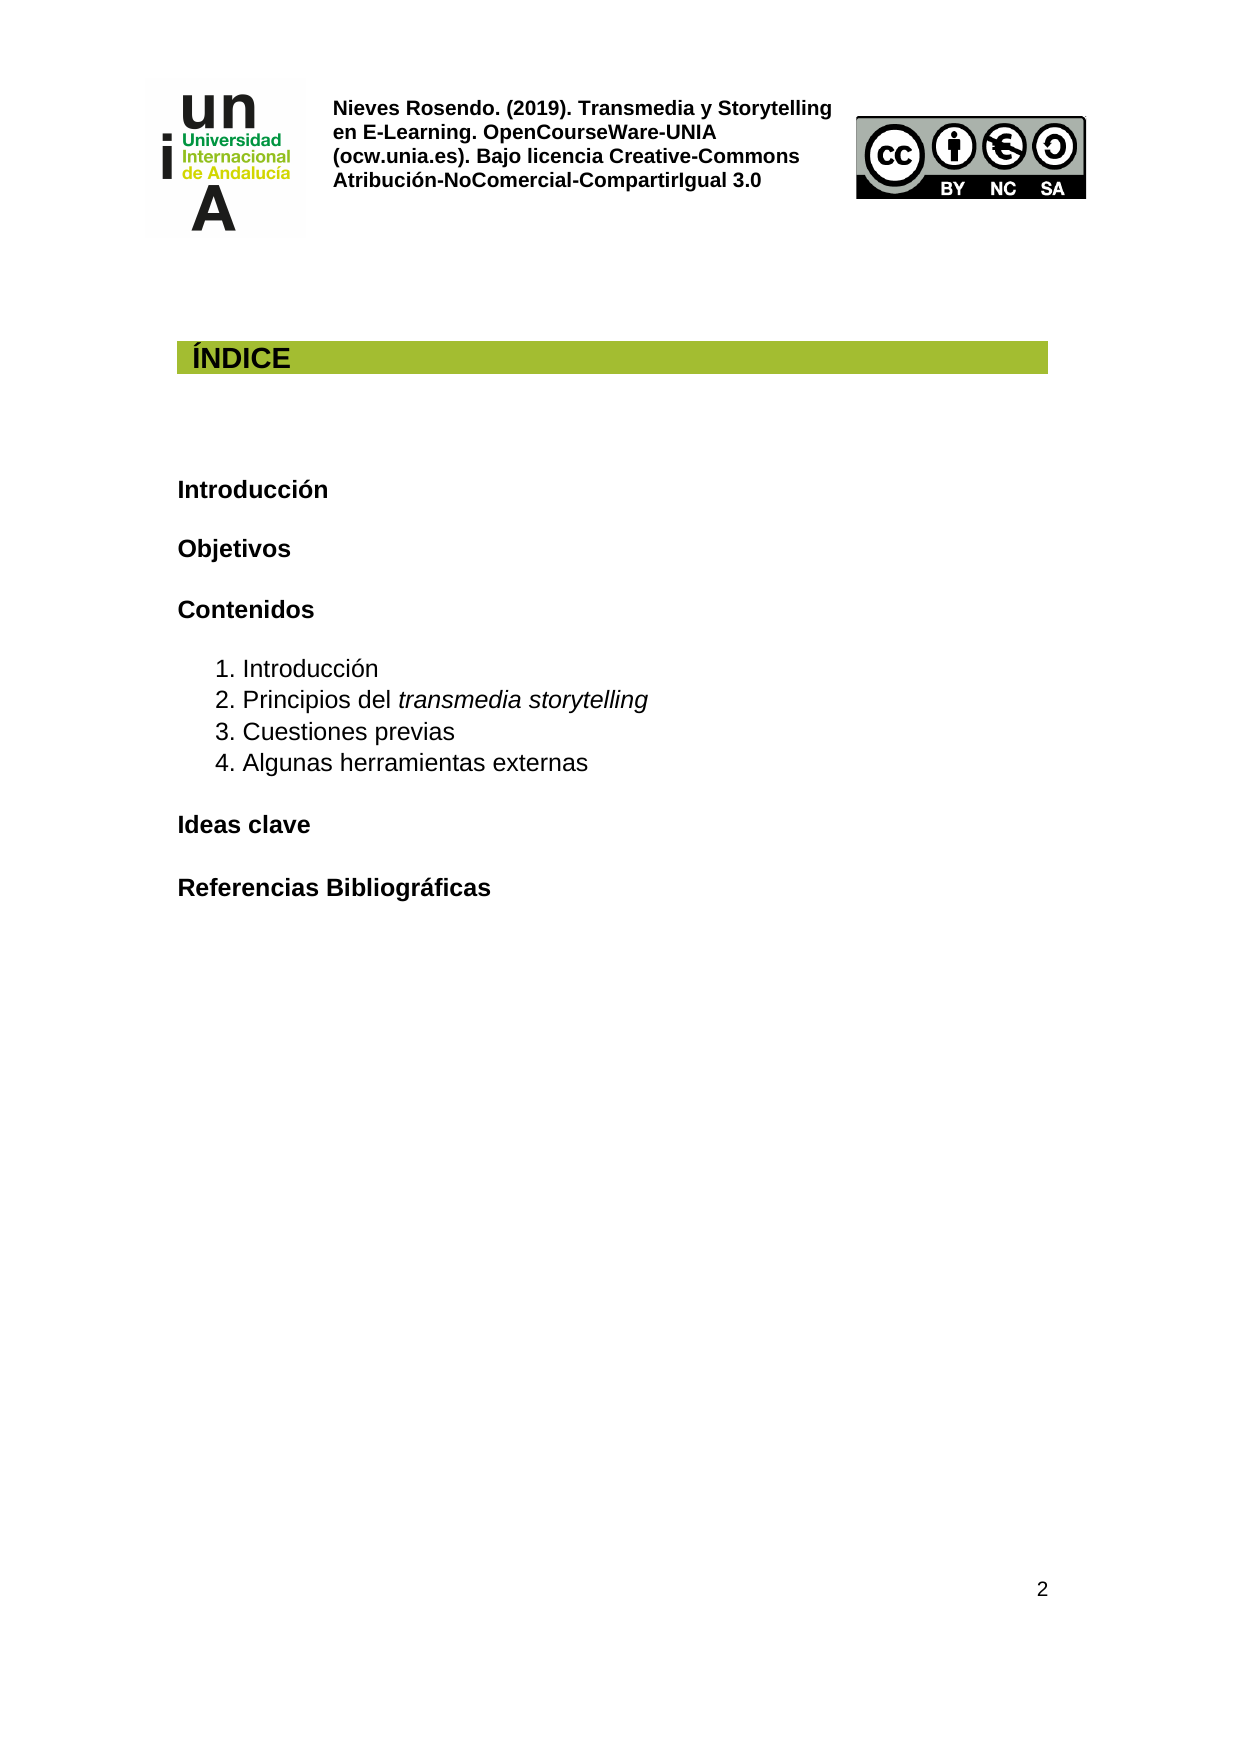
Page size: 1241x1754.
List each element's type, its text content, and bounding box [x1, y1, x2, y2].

text 3. Cuestiones previas [215, 715, 1048, 746]
text ÍNDICE [177, 341, 1048, 374]
text Objetivos [177, 532, 1048, 564]
text Contenidos [177, 595, 1048, 624]
text 2. Principios del transmedia storytelling [215, 684, 1048, 715]
text Introducción [177, 475, 1048, 504]
text 4. Algunas herramientas externas [215, 746, 1048, 777]
picture [144, 78, 306, 238]
text Ideas clave [177, 809, 1048, 840]
text 1. Introducción [215, 652, 1048, 684]
text Referencias Bibliográficas [177, 871, 1048, 902]
